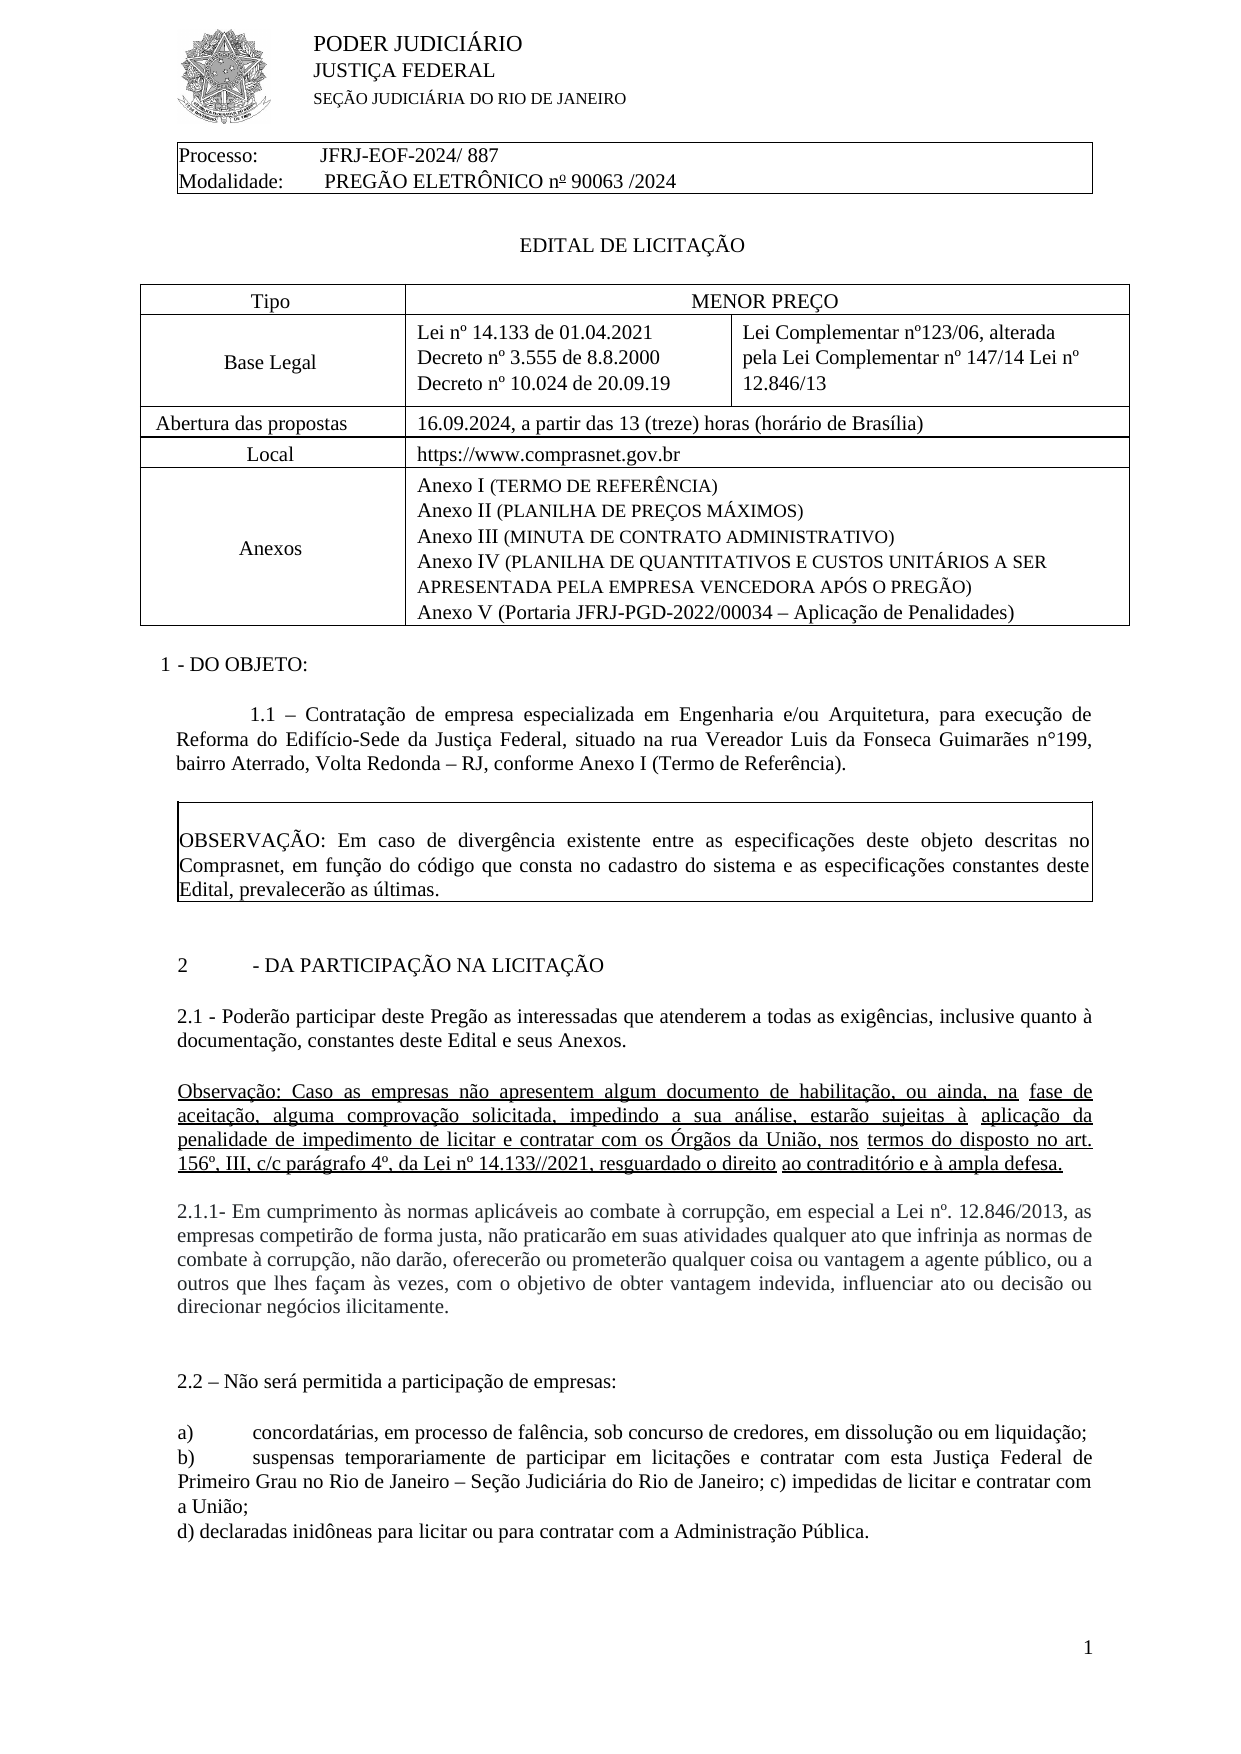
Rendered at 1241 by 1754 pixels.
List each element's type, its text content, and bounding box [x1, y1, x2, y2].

table_cell Anexos [141, 468, 405, 625]
text EDITAL DE LICITAÇÃO [177, 233, 1092, 257]
table_cell Abertura das propostas [141, 407, 405, 436]
list suspensas temporariamente de participar em licitações e contratar com esta Justiça Federal de Primeiro Grau no Rio de Janeiro – Seção Judiciária do Rio de Janeiro; c) impedidas de licitar e contratar com a União; [177, 1444, 1093, 1518]
list - DO OBJETO: [160, 652, 1093, 676]
table_cell Base Legal [141, 315, 405, 406]
table_cell Anexo I (TERMO DE REFERÊNCIA) Anexo II (PLANILHA DE PREÇOS MÁXIMOS) Anexo III (MINUTA DE CONTRATO ADMINISTRATIVO) Anexo IV (PLANILHA DE QUANTITATIVOS E CUSTOS UNITÁRIOS A SER APRESENTADA PELA EMPRESA VENCEDORA APÓS O PREGÃO) Anexo V (Portaria JFRJ-PGD-2022/00034 – Aplicação de Penalidades) [406, 468, 1129, 625]
table_cell 16.09.2024, a partir das 13 (treze) horas (horário de Brasília) [406, 407, 1129, 436]
text Observação: Caso as empresas não apresentem algum documento de habilitação, ou ainda, na fase de aceitação, alguma comprovação solicitada, impedindo a sua análise, estarão sujeitas à aplicação da penalidade de impedimento de licitar e contratar com os Órgãos da União, nos termos do disposto no art. 156º, III, c/c parágrafo 4º, da Lei nº 14.133//2021, resguardado o direito ao contraditório e à ampla defesa. [177, 1078, 1093, 1175]
text 2.1 - Poderão participar deste Pregão as interessadas que atenderem a todas as exigências, inclusive quanto à documentação, constantes deste Edital e seus Anexos. [177, 1004, 1093, 1052]
text d) declaradas inidôneas para licitar ou para contratar com a Administração Pública. [177, 1518, 1093, 1543]
table_cell Lei nº 14.133 de 01.04.2021 Decreto nº 3.555 de 8.8.2000 Decreto nº 10.024 de 20.09.19 [406, 315, 731, 406]
text 2.2 – Não será permitida a participação de empresas: [177, 1369, 1093, 1393]
table_header MENOR PREÇO [406, 285, 1129, 314]
subtitle - DA PARTICIPAÇÃO NA LICITAÇÃO [177, 953, 1092, 977]
text OBSERVAÇÃO: Em caso de divergência existente entre as especificações deste objeto descritas no Comprasnet, em função do código que consta no cadastro do sistema e as especificações constantes deste Edital, prevalecerão as últimas. [179, 827, 1092, 901]
list concordatárias, em processo de falência, sob concurso de credores, em dissolução ou em liquidação; [177, 1419, 1093, 1444]
table_cell Local [141, 438, 405, 467]
text 2.1.1- Em cumprimento às normas aplicáveis ao combate à corrupção, em especial a Lei nº. 12.846/2013, as empresas competirão de forma justa, não praticarão em suas atividades qualquer ato que infrinja as normas de combate à corrupção, não darão, oferecerão ou prometerão qualquer coisa ou vantagem a agente público, ou a outros que lhes façam às vezes, com o objetivo de obter vantagem indevida, influenciar ato ou decisão ou direcionar negócios ilicitamente. [177, 1200, 1094, 1318]
text 1.1 – Contratação de empresa especializada em Engenharia e/ou Arquitetura, para execução de Reforma do Edifício-Sede da Justiça Federal, situado na rua Vereador Luis da Fonseca Guimarães n°199, bairro Aterrado, Volta Redonda – RJ, conforme Anexo I (Termo de Referência). [176, 702, 1093, 775]
table_header Tipo [141, 285, 405, 314]
table_cell Lei Complementar nº123/06, alterada pela Lei Complementar nº 147/14 Lei nº 12.846/13 [732, 315, 1129, 406]
table_cell https://www.comprasnet.gov.br [406, 438, 1129, 467]
